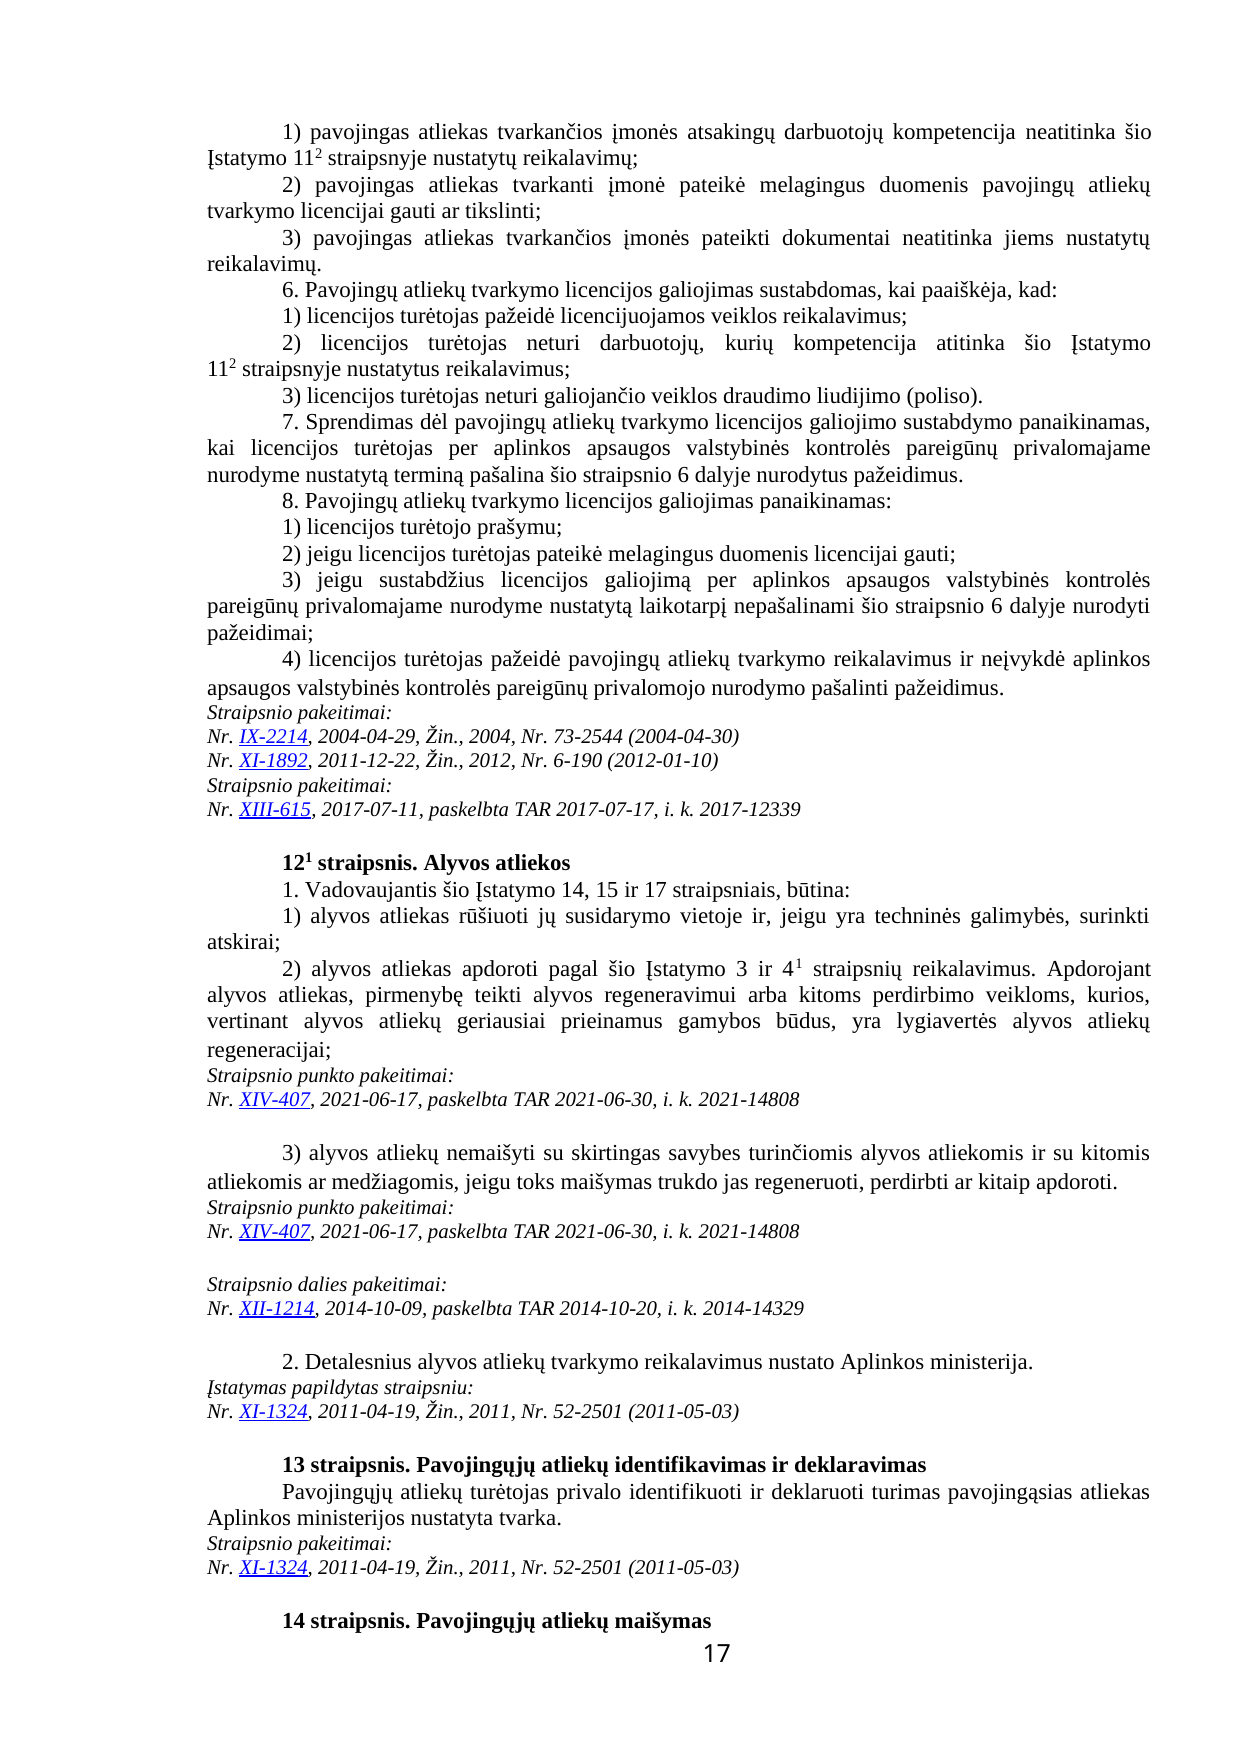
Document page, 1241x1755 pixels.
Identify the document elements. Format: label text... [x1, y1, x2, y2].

text Nr. IX-2214, 2004-04-29, Žin., 2004, Nr. 73-2544 (2004-04-30) [207, 724, 1152, 748]
text 2) pavojingas atliekas tvarkanti įmonė pateikė melagingus duomenis pavojingų atliekų tvarkymo licencijai gauti ar tikslinti; [207, 171, 1152, 223]
text Straipsnio punkto pakeitimai: [207, 1194, 1152, 1219]
text 2) jeigu licencijos turėtojas pateikė melagingus duomenis licencijai gauti; [207, 540, 1152, 566]
text Nr. XIII-615, 2017-07-11, paskelbta TAR 2017-07-17, i. k. 2017-12339 [207, 797, 1152, 821]
text 3) jeigu sustabdžius licencijos galiojimą per aplinkos apsaugos valstybinės kontrolės pareigūnų privalomajame nurodyme nustatytą laikotarpį nepašalinami šio straipsnio 6 dalyje nurodyti pažeidimai; [207, 566, 1152, 645]
text 13 straipsnis. Pavojingųjų atliekų identifikavimas ir deklaravimas [207, 1452, 1152, 1478]
text Straipsnio dalies pakeitimai: [207, 1271, 1152, 1296]
text Įstatymas papildytas straipsniu: [207, 1375, 1152, 1399]
text 4) licencijos turėtojas pažeidė pavojingų atliekų tvarkymo reikalavimus ir neįvykdė aplinkos apsaugos valstybinės kontrolės pareigūnų privalomojo nurodymo pašalinti pažeidimus. [207, 645, 1152, 700]
text 3) licencijos turėtojas neturi galiojančio veiklos draudimo liudijimo (poliso). [207, 382, 1152, 408]
text 7. Sprendimas dėl pavojingų atliekų tvarkymo licencijos galiojimo sustabdymo panaikinamas, kai licencijos turėtojas per aplinkos apsaugos valstybinės kontrolės pareigūnų privalomajame nurodyme nustatytą terminą pašalina šio straipsnio 6 dalyje nurodytus pažeidimus. [207, 408, 1152, 487]
text 2) alyvos atliekas apdoroti pagal šio Įstatymo 3 ir 41 straipsnių reikalavimus. Apdorojant alyvos atliekas, pirmenybę teikti alyvos regeneravimui arba kitoms perdirbimo veikloms, kurios, vertinant alyvos atliekų geriausiai prieinamus gamybos būdus, yra lygiavertės alyvos atliekų regeneracijai; [207, 955, 1152, 1063]
text Straipsnio punkto pakeitimai: [207, 1063, 1152, 1087]
text Nr. XI-1324, 2011-04-19, Žin., 2011, Nr. 52-2501 (2011-05-03) [207, 1399, 1152, 1423]
text 1) licencijos turėtojo prašymu; [207, 513, 1152, 540]
text Pavojingųjų atliekų turėtojas privalo identifikuoti ir deklaruoti turimas pavojingąsias atliekas Aplinkos ministerijos nustatyta tvarka. [207, 1478, 1152, 1531]
text Straipsnio pakeitimai: [207, 1531, 1152, 1555]
text 2. Detalesnius alyvos atliekų tvarkymo reikalavimus nustato Aplinkos ministerija. [207, 1348, 1152, 1375]
text 3) pavojingas atliekas tvarkančios įmonės pateikti dokumentai neatitinka jiems nustatytų reikalavimų. [207, 223, 1152, 276]
text 121 straipsnis. Alyvos atliekos [207, 849, 1152, 876]
text Straipsnio pakeitimai: [207, 772, 1152, 797]
text 8. Pavojingų atliekų tvarkymo licencijos galiojimas panaikinamas: [207, 487, 1152, 513]
text Straipsnio pakeitimai: [207, 700, 1152, 724]
text 1) alyvos atliekas rūšiuoti jų susidarymo vietoje ir, jeigu yra techninės galimybės, surinkti atskirai; [207, 902, 1152, 955]
text 14 straipsnis. Pavojingųjų atliekų maišymas [207, 1607, 1152, 1634]
text 3) alyvos atliekų nemaišyti su skirtingas savybes turinčiomis alyvos atliekomis ir su kitomis atliekomis ar medžiagomis, jeigu toks maišymas trukdo jas regeneruoti, perdirbti ar kitaip apdoroti. [207, 1139, 1152, 1194]
text 1. Vadovaujantis šio Įstatymo 14, 15 ir 17 straipsniais, būtina: [207, 876, 1152, 902]
text Nr. XIV-407, 2021-06-17, paskelbta TAR 2021-06-30, i. k. 2021-14808 [207, 1219, 1152, 1243]
text Nr. XI-1324, 2011-04-19, Žin., 2011, Nr. 52-2501 (2011-05-03) [207, 1555, 1152, 1579]
text 2) licencijos turėtojas neturi darbuotojų, kurių kompetencija atitinka šio Įstatymo 112 straipsnyje nustatytus reikalavimus; [207, 329, 1152, 382]
text Nr. XIV-407, 2021-06-17, paskelbta TAR 2021-06-30, i. k. 2021-14808 [207, 1087, 1152, 1111]
text Nr. XI-1892, 2011-12-22, Žin., 2012, Nr. 6-190 (2012-01-10) [207, 748, 1152, 772]
text 1) licencijos turėtojas pažeidė licencijuojamos veiklos reikalavimus; [207, 303, 1152, 329]
text 1) pavojingas atliekas tvarkančios įmonės atsakingų darbuotojų kompetencija neatitinka šio Įstatymo 112 straipsnyje nustatytų reikalavimų; [207, 118, 1152, 171]
text Nr. XII-1214, 2014-10-09, paskelbta TAR 2014-10-20, i. k. 2014-14329 [207, 1296, 1152, 1319]
text 6. Pavojingų atliekų tvarkymo licencijos galiojimas sustabdomas, kai paaiškėja, kad: [207, 276, 1152, 303]
